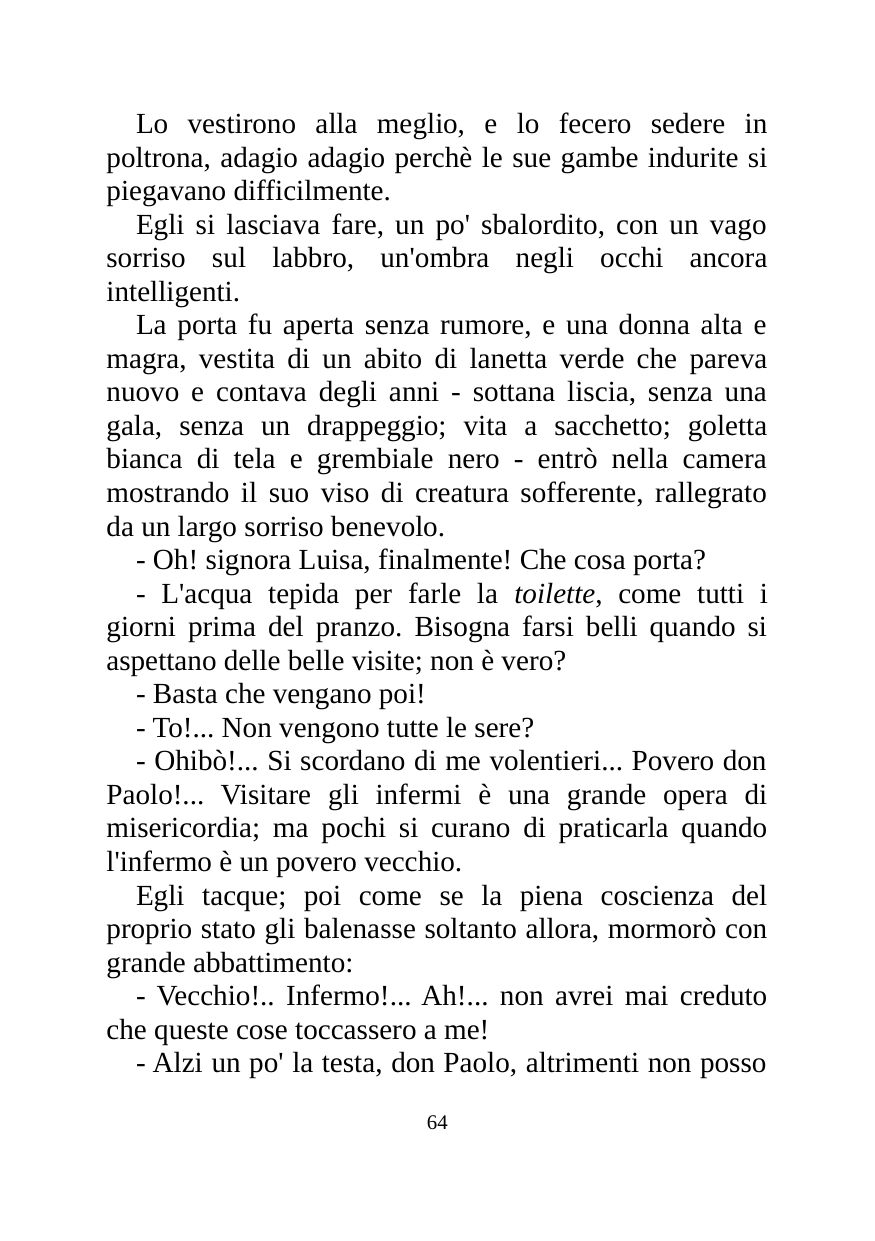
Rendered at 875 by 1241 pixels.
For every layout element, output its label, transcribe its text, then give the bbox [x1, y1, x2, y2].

text - Vecchio!.. Infermo!... Ah!... non avrei mai creduto che queste cose toccassero a me! [106, 978, 768, 1045]
text - Basta che vengano poi! [106, 676, 768, 710]
text Lo vestirono alla meglio, e lo fecero sedere in poltrona, adagio adagio perchè le sue gambe indurite si piegavano difficilmente. [106, 106, 768, 207]
text La porta fu aperta senza rumore, e una donna alta e magra, vestita di un abito di lanetta verde che pareva nuovo e contava degli anni - sottana liscia, senza una gala, senza un drappeggio; vita a sacchetto; goletta bianca di tela e grembiale nero - entrò nella camera mostrando il suo viso di creatura sofferente, rallegrato da un largo sorriso benevolo. [106, 307, 768, 542]
text - Oh! signora Luisa, finalmente! Che cosa porta? [106, 542, 768, 576]
text - L'acqua tepida per farle la toilette, come tutti i giorni prima del pranzo. Bisogna farsi belli quando si aspettano delle belle visite; non è vero? [106, 576, 768, 676]
text Egli si lasciava fare, un po' sbalordito, con un vago sorriso sul labbro, un'ombra negli occhi ancora intelligenti. [106, 207, 768, 307]
text Egli tacque; poi come se la piena coscienza del proprio stato gli balenasse soltanto allora, mormorò con grande abbattimento: [106, 878, 768, 978]
text - Ohibò!... Si scordano di me volentieri... Povero don Paolo!... Visitare gli infermi è una grande opera di misericordia; ma pochi si curano di praticarla quando l'infermo è un povero vecchio. [106, 743, 768, 878]
text - Alzi un po' la testa, don Paolo, altrimenti non posso [106, 1045, 768, 1079]
text - To!... Non vengono tutte le sere? [106, 710, 768, 743]
